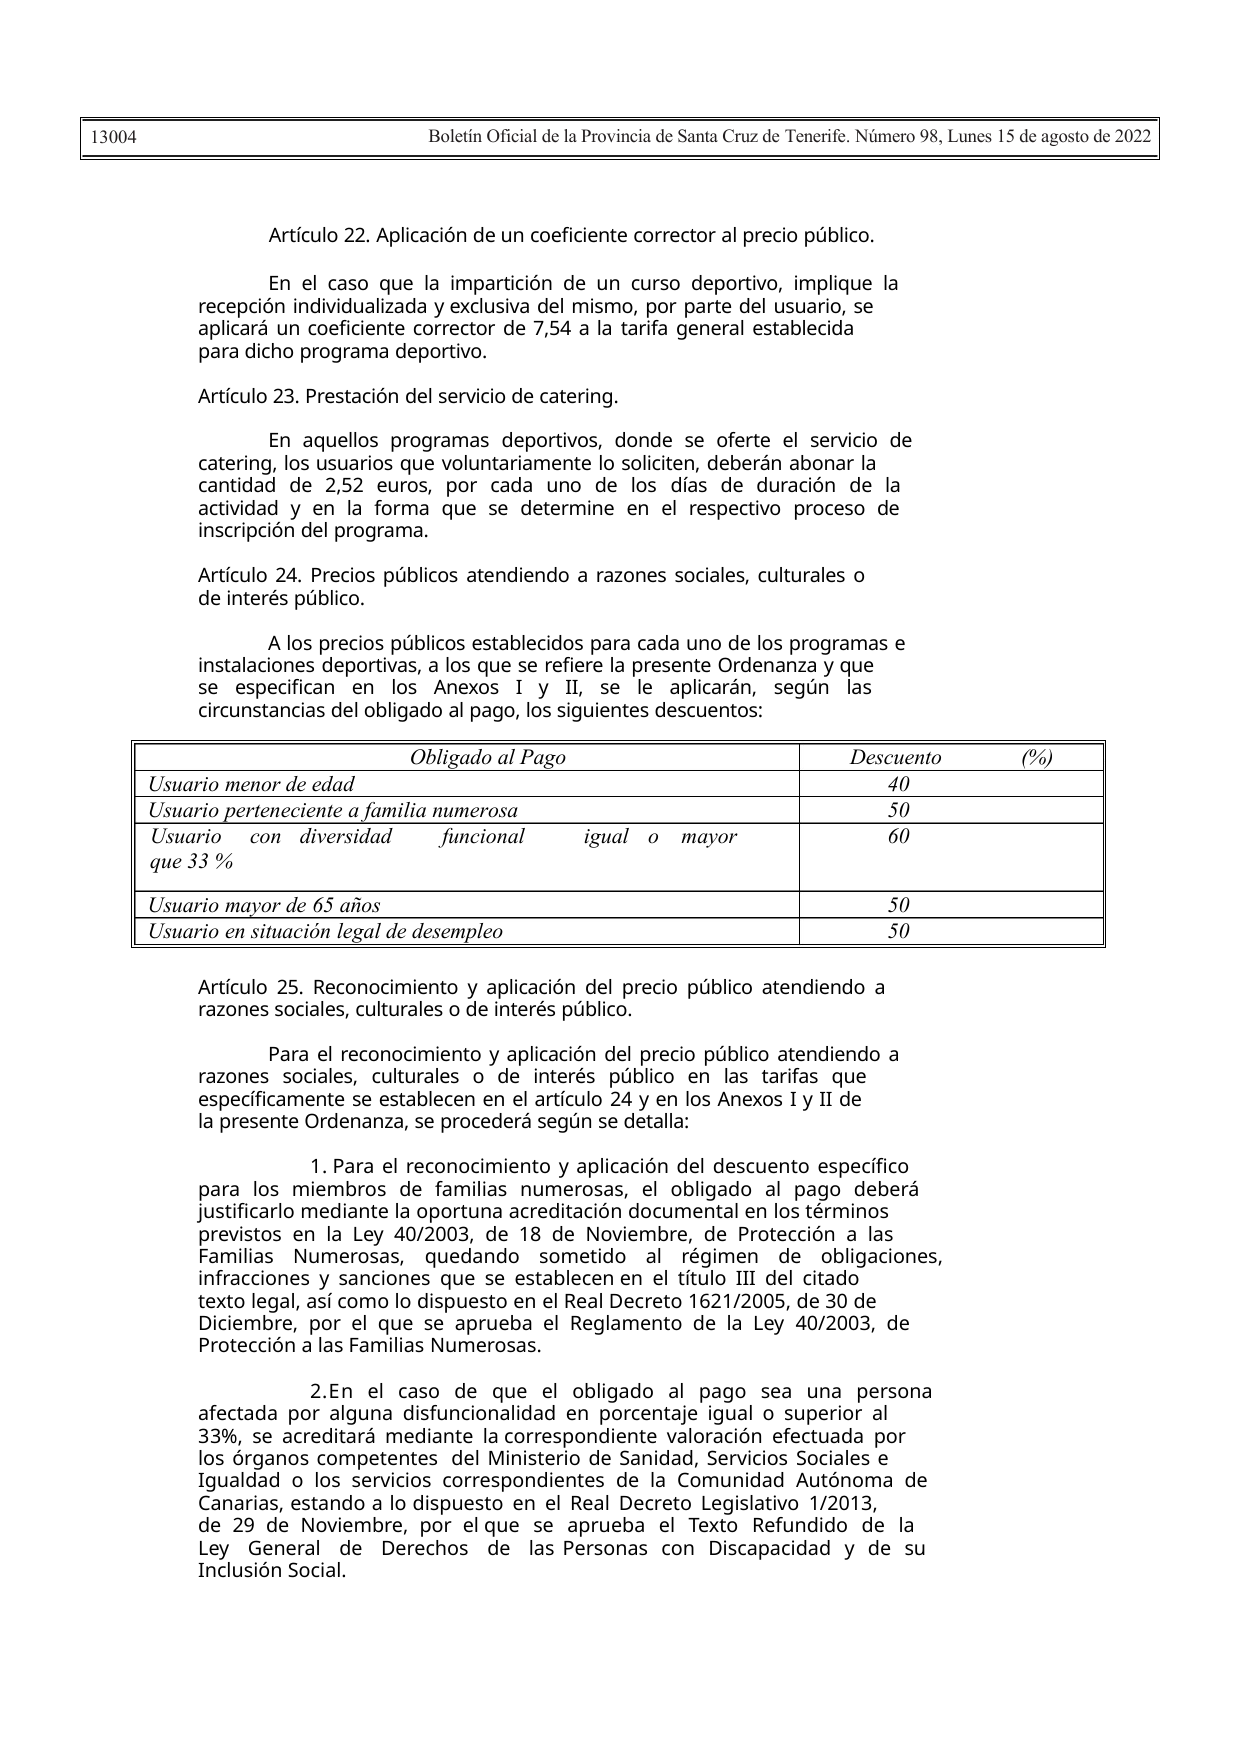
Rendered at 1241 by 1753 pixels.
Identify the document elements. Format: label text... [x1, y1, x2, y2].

text justificarlo mediante la oportuna acreditación documental en los términos [198, 1201, 1093, 1223]
text Usuario menor de edad [147, 772, 541, 796]
text inscripción del programa. [198, 520, 1093, 542]
text de 29 de Noviembre, por el que se aprueba el Texto Refundido de la [198, 1515, 1093, 1537]
text previstos en la Ley 40/2003, de 18 de Noviembre, de Protección a las [198, 1223, 1093, 1245]
text A los precios públicos establecidos para cada uno de los programas e [268, 632, 1094, 654]
text 50 [887, 798, 935, 822]
text la presente Ordenanza, se procederá según se detalla: [198, 1111, 1094, 1133]
text (%) [1021, 745, 1078, 769]
text para dicho programa deportivo. [198, 340, 1093, 362]
text Artículo 24. Precios públicos atendiendo a razones sociales, culturales o [198, 564, 1093, 587]
text 3 [198, 1425, 235, 1448]
picture [81, 118, 1159, 159]
text aplicará un coeficiente corrector de 7,54 a la tarifa general establecida [198, 318, 1093, 340]
text 60 [887, 824, 935, 849]
text En aquellos programas deportivos, donde se oferte el servicio de [268, 430, 1093, 452]
text funcional [442, 824, 549, 849]
text Artículo 22. Aplicación de un coeficiente corrector al precio público. [269, 225, 1106, 247]
text que 33 % [150, 850, 416, 874]
text los órganos competentes del Ministerio de Sanidad, Servicios Sociales e [198, 1448, 1093, 1470]
text Usuario mayor de 65 años [147, 893, 527, 917]
text igual o mayor [584, 824, 762, 849]
text . Para el reconocimiento y aplicación del descuento específico [322, 1156, 1092, 1178]
text Diciembre, por el que se aprueba el Reglamento de la Ley 40/2003, de [198, 1313, 1093, 1335]
text Usuario en situación legal de desempleo [147, 919, 527, 943]
picture [132, 741, 1105, 947]
text para los miembros de familias numerosas, el obligado al pago deberá [198, 1178, 1093, 1201]
text Descuento [850, 745, 967, 769]
text Usuario perteneciente a familia numerosa [147, 798, 541, 822]
text infracciones y sanciones que se establecen en el título III del citado [198, 1268, 1093, 1290]
text recepción individualizada y exclusiva del mismo, por parte del usuario, se [198, 296, 1093, 318]
text Obligado al Pago [409, 745, 590, 769]
text catering, los usuarios que voluntariamente lo soliciten, deberán abonar la [198, 452, 1093, 475]
text Boletín Oficial de la Provincia de Santa Cruz de Tenerife. Número 98, Lunes 15 de agosto de 2022 [428, 126, 1177, 147]
text específicamente se establecen en el artículo 24 y en los Anexos I y II de [198, 1089, 1094, 1111]
text instalaciones deportivas, a los que se refiere la presente Ordenanza y que [198, 654, 1094, 677]
text 2 [310, 1380, 322, 1403]
text En el caso que la impartición de un curso deportivo, implique la [268, 273, 1093, 295]
text Familias Numerosas, quedando sometido al régimen de obligaciones, [198, 1246, 1093, 1268]
text Artículo 23. Prestación del servicio de catering. [198, 385, 786, 407]
text Protección a las Familias Numerosas. [198, 1335, 1093, 1357]
text Inclusión Social. [198, 1559, 1093, 1582]
text Ley General de Derechos de las Personas con Discapacidad y de su [198, 1537, 1093, 1559]
text texto legal, así como lo dispuesto en el Real Decreto 1621/2005, de 30 de [198, 1290, 1093, 1312]
text Usuario con diversidad [150, 824, 416, 849]
text 50 [887, 893, 934, 917]
text razones sociales, culturales o de interés público. [198, 999, 1093, 1021]
text actividad y en la forma que se determine en el respectivo proceso de [198, 497, 1093, 519]
text 50 [887, 919, 934, 943]
text 40 [887, 772, 935, 796]
text 1 [90, 127, 99, 148]
text Igualdad o los servicios correspondientes de la Comunidad Autónoma de [198, 1470, 1093, 1492]
text .En el caso de que el obligado al pago sea una persona [322, 1380, 1093, 1403]
text de interés público. [198, 587, 1093, 609]
text Para el reconocimiento y aplicación del precio público atendiendo a [268, 1044, 1094, 1066]
text razones sociales, culturales o de interés público en las tarifas que [198, 1066, 1094, 1088]
text cantidad de 2,52 euros, por cada uno de los días de duración de la [198, 475, 1093, 497]
text circunstancias del obligado al pago, los siguientes descuentos: [198, 699, 1094, 722]
text se especifican en los Anexos I y II, se le aplicarán, según las [198, 677, 1094, 699]
text afectada por alguna disfuncionalidad en porcentaje igual o superior al [198, 1403, 1093, 1425]
text Canarias, estando a lo dispuesto en el Real Decreto Legislativo 1/2013, [198, 1492, 1093, 1515]
text 1 [310, 1156, 322, 1178]
text Artículo 25. Reconocimiento y aplicación del precio público atendiendo a [198, 977, 1093, 999]
text 3004 [99, 127, 162, 148]
text 3%, se acreditará mediante la correspondiente valoración efectuada por [235, 1425, 1093, 1447]
